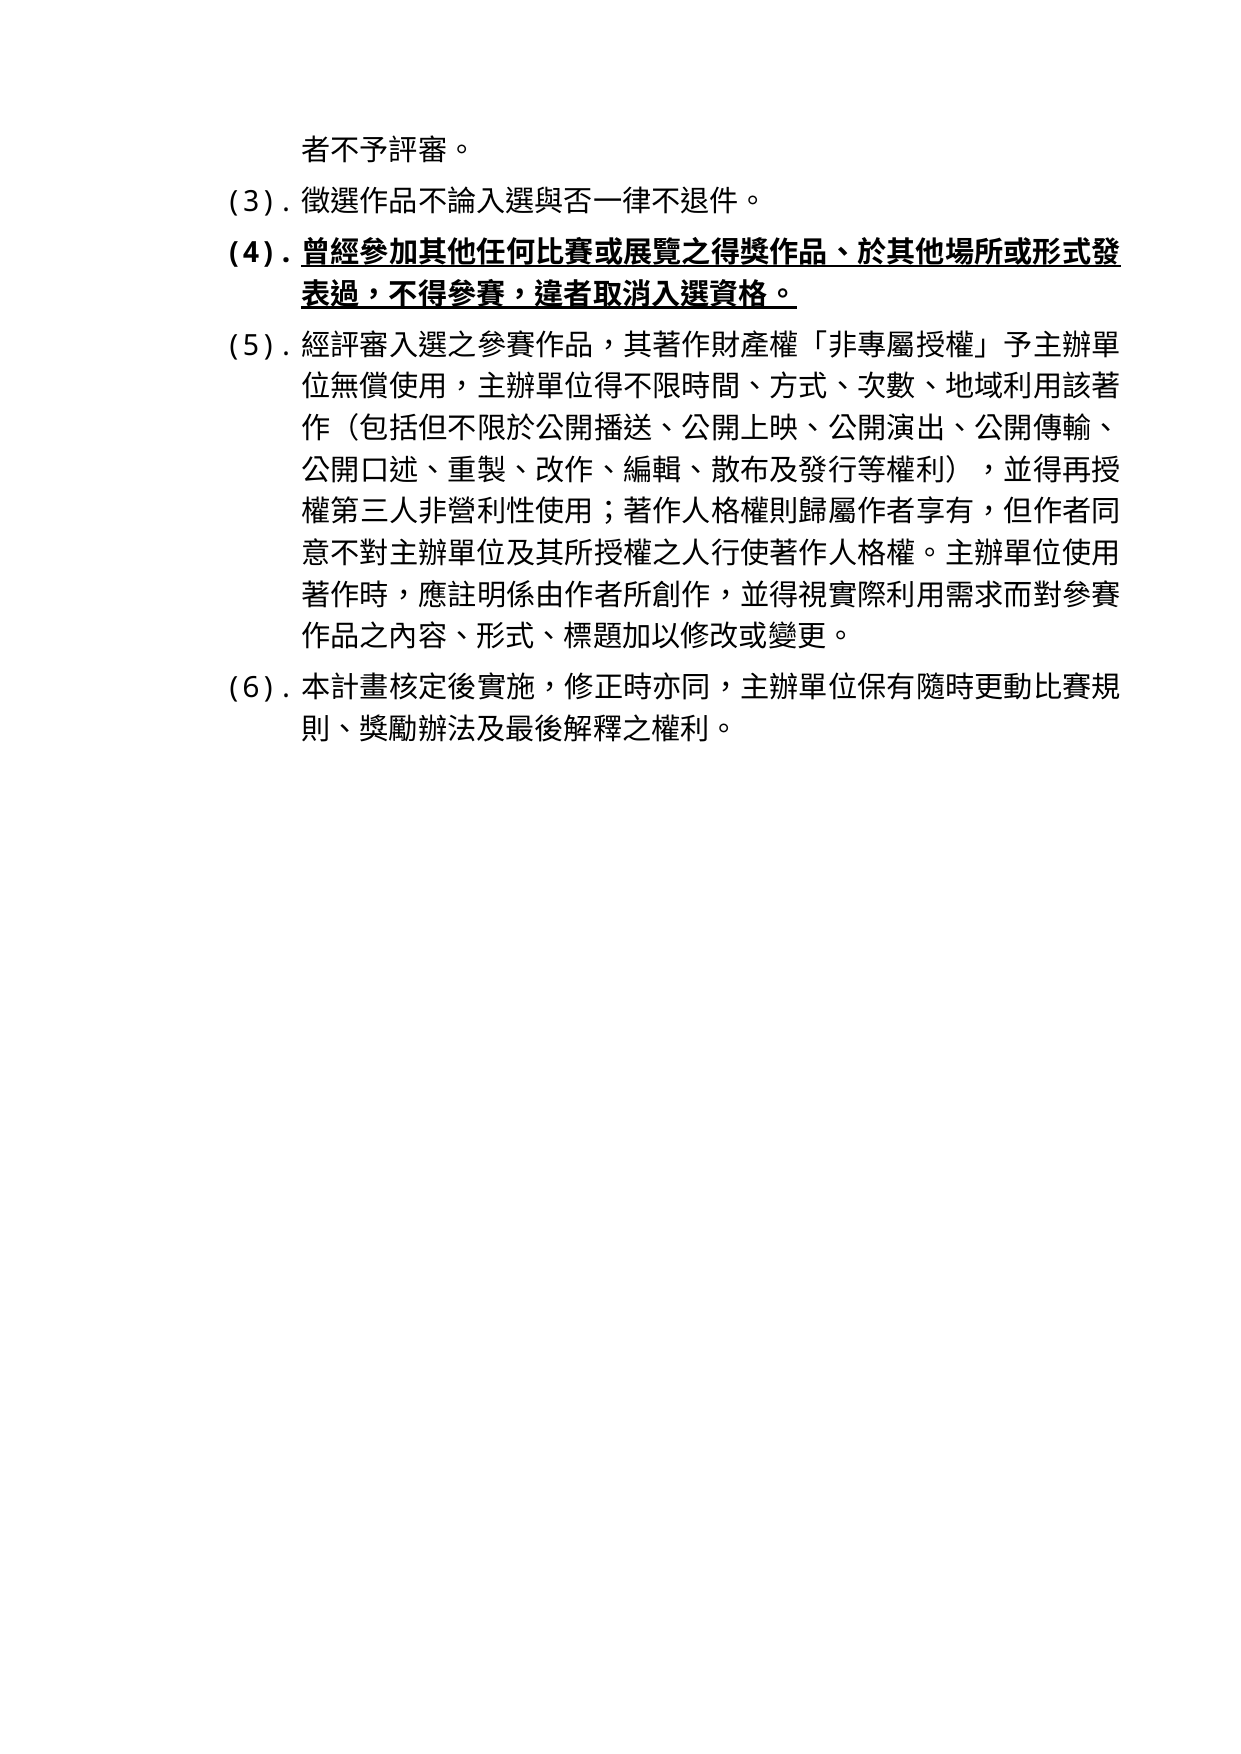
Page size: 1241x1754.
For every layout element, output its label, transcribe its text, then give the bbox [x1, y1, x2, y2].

list 者不予評審。 [224, 127, 1122, 169]
list 曾經參加其他任何比賽或展覽之得獎作品、於其他場所或形式發表過，不得參賽，違者取消入選資格。 [224, 229, 1122, 312]
list 徵選作品不論入選與否一律不退件。 [224, 178, 1122, 220]
list 經評審入選之參賽作品，其著作財產權「非專屬授權」予主辦單位無償使用，主辦單位得不限時間、方式、次數、地域利用該著作（包括但不限於公開播送、公開上映、公開演出、公開傳輸、公開口述、重製、改作、編輯、散布及發行等權利），並得再授權第三人非營利性使用；著作人格權則歸屬作者享有，但作者同意不對主辦單位及其所授權之人行使著作人格權。主辦單位使用著作時，應註明係由作者所創作，並得視實際利用需求而對參賽作品之內容、形式、標題加以修改或變更。 [224, 322, 1122, 655]
list 本計畫核定後實施，修正時亦同，主辦單位保有隨時更動比賽規則、獎勵辦法及最後解釋之權利。 [224, 664, 1122, 748]
